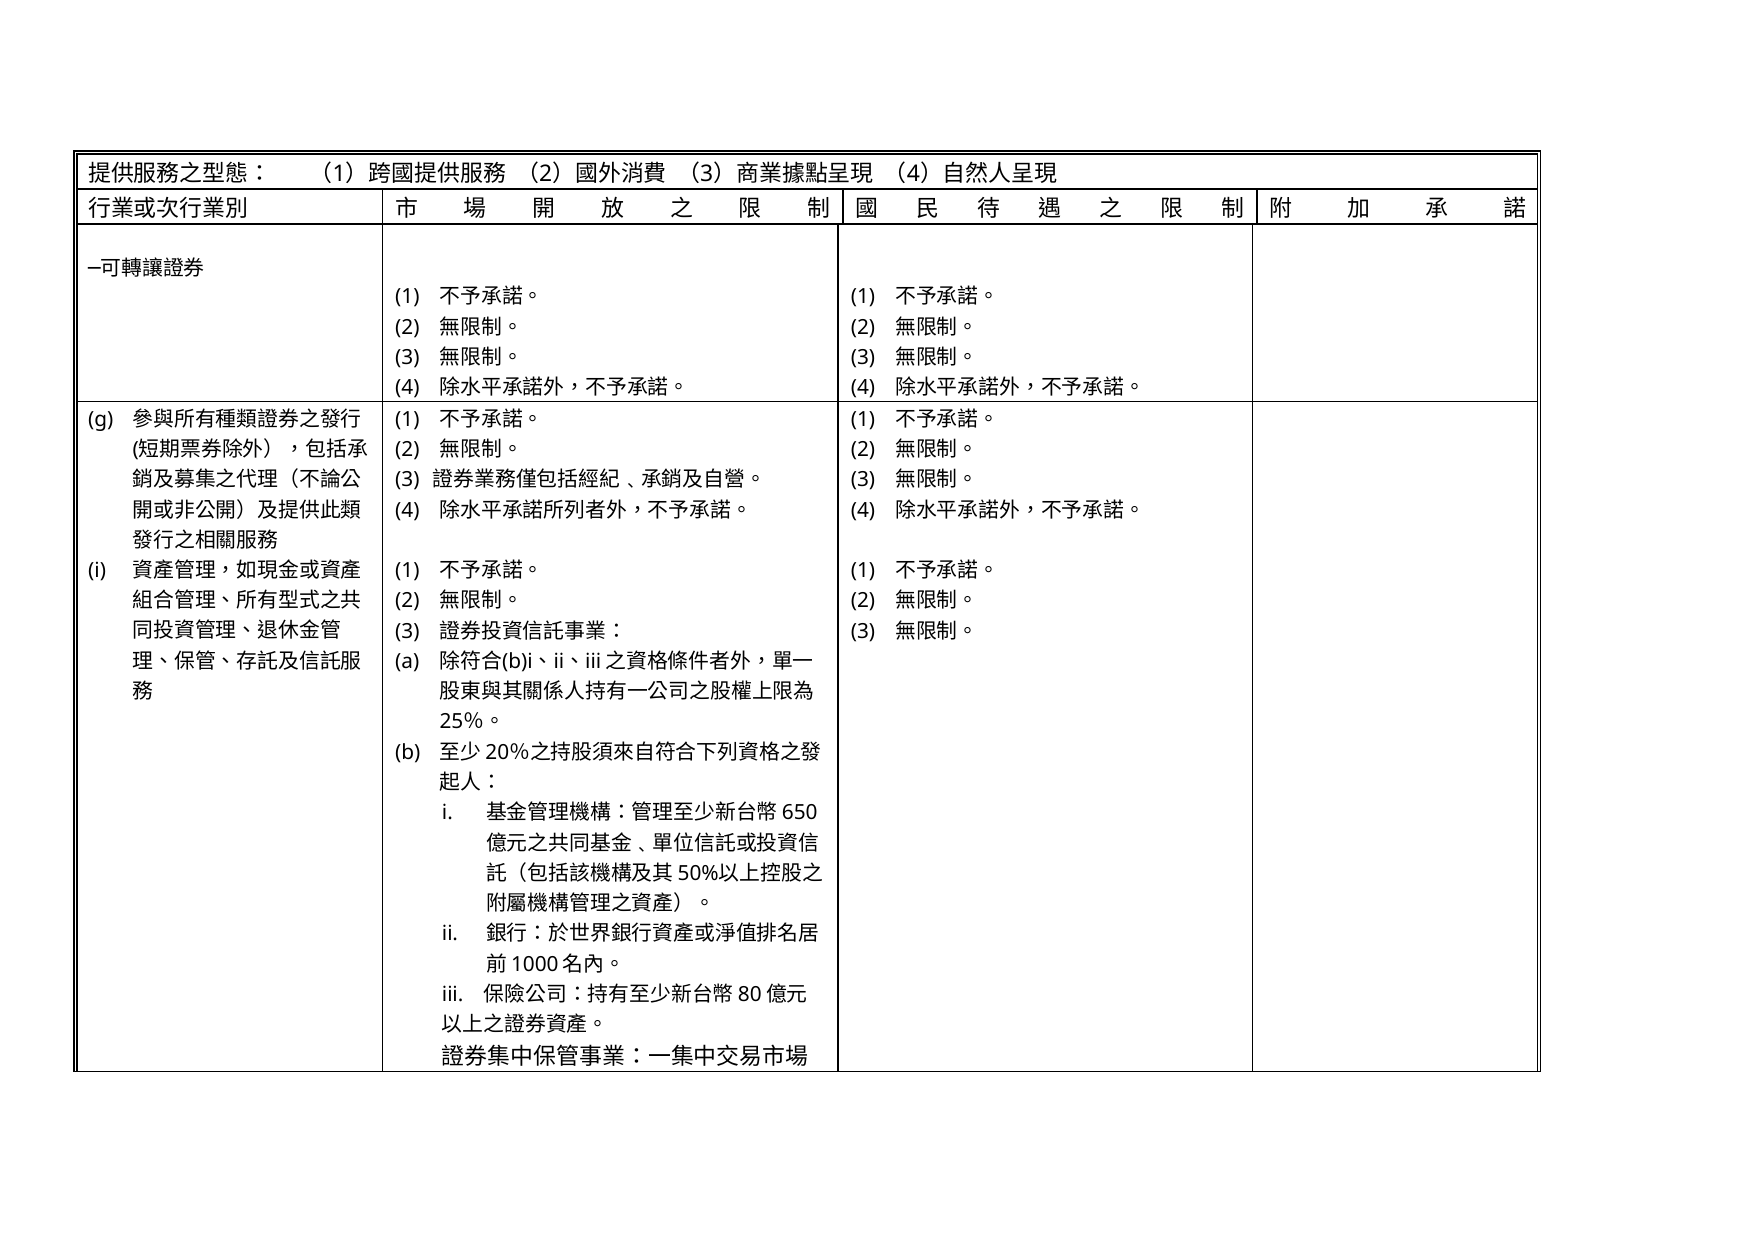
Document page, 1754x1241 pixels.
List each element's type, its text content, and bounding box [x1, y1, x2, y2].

table_cell [839, 917, 1252, 1071]
table_cell 國民待遇之限制 [844, 190, 1256, 223]
table_cell (1) 不予承諾。 (2) 無限制。 (3) 無限制。 (4) 除水平承諾外，不予承諾。 [839, 402, 1252, 553]
table_cell (1) 不予承諾。 (2) 無限制。 (3) 證券業務僅包括經紀﹑承銷及自營。 (4) 除水平承諾所列者外，不予承諾。 [383, 402, 837, 553]
table_cell [78, 735, 382, 917]
table_cell [1253, 553, 1537, 735]
table_cell (1) 不予承諾。 (2) 無限制。 (3) 無限制。 (4) 除水平承諾外，不予承諾。 [839, 225, 1252, 401]
table_cell [78, 917, 382, 1071]
table_cell [1253, 402, 1537, 553]
table_cell 市場開放之限制 [383, 190, 842, 223]
table_cell 附加承諾 [1258, 190, 1537, 223]
table_cell [1253, 735, 1537, 917]
table_cell (1) 不予承諾。 (2) 無限制。 (3) 無限制。 (4) 除水平承諾外，不予承諾。 [383, 225, 837, 401]
table_cell (i) 資產管理，如現金或資產組合管理、所有型式之共同投資管理、退休金管理、保管、存託及信託服務 [78, 553, 382, 735]
table_cell (g) 參與所有種類證券之發行(短期票券除外），包括承銷及募集之代理（不論公開或非公開）及提供此類發行之相關服務 [78, 402, 382, 553]
table_cell (1) 不予承諾。 (2) 無限制。 (3) 證券投資信託事業： (a) 除符合(b)i、ii、iii之資格條件者外，單一股東與其關係人持有一公司之股權上限為25％。 [383, 553, 837, 735]
table_cell C. 證券與期貨 (f) 透過集中交易市場﹑櫃台交易或其他方式，為自己或客戶交易下列工具： ─期貨交易法規範之衍生性產品，包括但不限於期貨及選擇權 ─可轉讓證券 [78, 225, 382, 401]
table_header 提供服務之型態： （1）跨國提供服務 （2）國外消費 （3）商業據點呈現 （4）自然人呈現 [78, 155, 1537, 188]
table_cell (b) 至少20％之持股須來自符合下列資格之發起人： i. 基金管理機構：管理至少新台幣650億元之共同基金﹑單位信託或投資信託（包括該機構及其50%以上控股之附屬機構管理之資產）。 [383, 735, 837, 917]
table_cell ii. 銀行：於世界銀行資產或淨值排名居前1000名內。 iii. 保險公司：持有至少新台幣80億元以上之證券資產。 證券集中保管事業：一集中交易市場只可設立一家集保事業。 (4) 除水平承諾所列者外，不予承諾。 [383, 917, 837, 1071]
table_cell (1) 不予承諾。 (2) 無限制。 (3) 無限制。 [839, 553, 1252, 735]
table_cell 行業或次行業別 [78, 190, 382, 223]
table_cell [1253, 225, 1537, 401]
table_cell [839, 735, 1252, 917]
table_cell [1253, 917, 1537, 1071]
